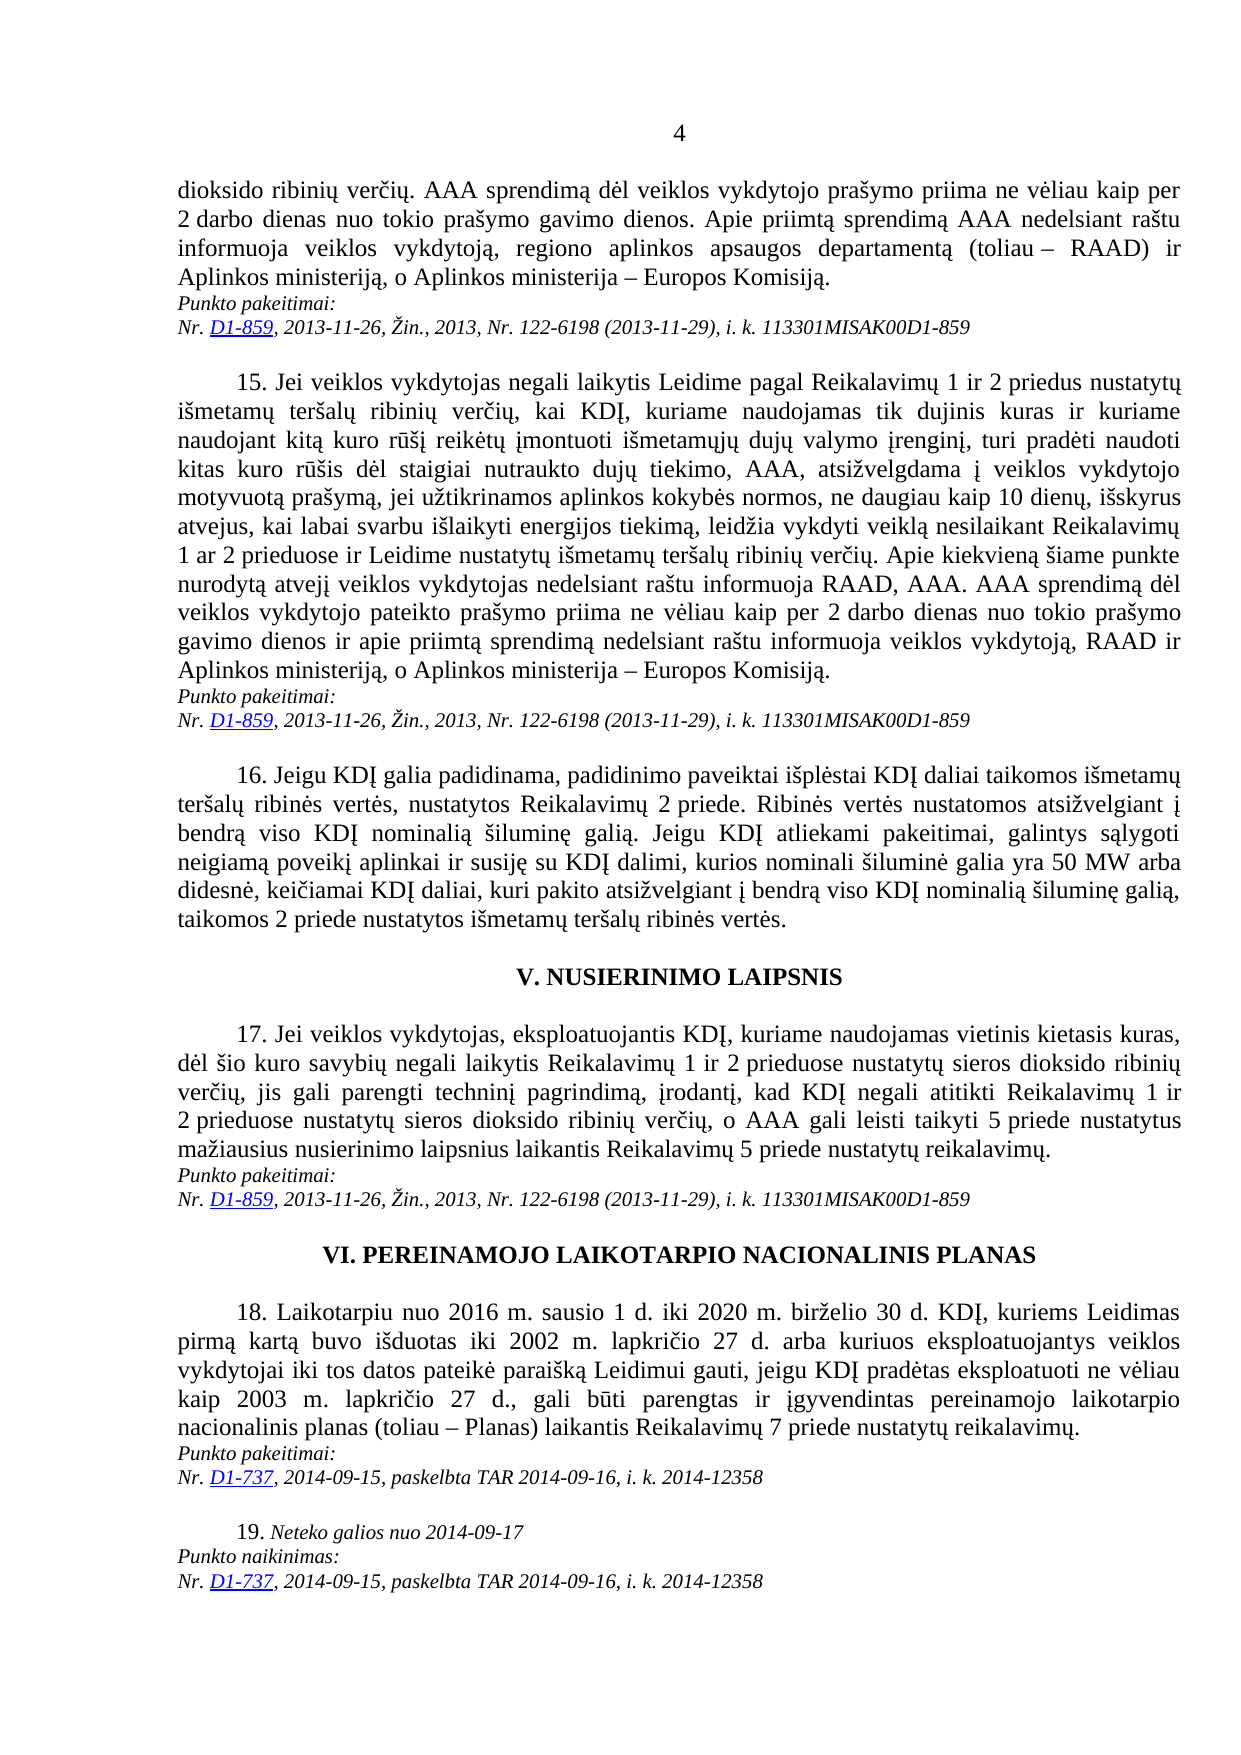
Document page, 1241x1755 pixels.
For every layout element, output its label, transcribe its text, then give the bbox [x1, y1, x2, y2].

text Punkto naikinimas: [177, 1544, 1181, 1568]
text Punkto pakeitimai: [177, 1441, 1181, 1465]
text 15. Jei veiklos vykdytojas negali laikytis Leidime pagal Reikalavimų 1 ir 2 priedus nustatytų išmetamų teršalų ribinių verčių, kai KDĮ, kuriame naudojamas tik dujinis kuras ir kuriame naudojant kitą kuro rūšį reikėtų įmontuoti išmetamųjų dujų valymo įrenginį, turi pradėti naudoti kitas kuro rūšis dėl staigiai nutraukto dujų tiekimo, AAA, atsižvelgdama į veiklos vykdytojo motyvuotą prašymą, jei užtikrinamos aplinkos kokybės normos, ne daugiau kaip 10 dienų, išskyrus atvejus, kai labai svarbu išlaikyti energijos tiekimą, leidžia vykdyti veiklą nesilaikant Reikalavimų 1 ar 2 prieduose ir Leidime nustatytų išmetamų teršalų ribinių verčių. Apie kiekvieną šiame punkte nurodytą atvejį veiklos vykdytojas nedelsiant raštu informuoja RAAD, AAA. AAA sprendimą dėl veiklos vykdytojo pateikto prašymo priima ne vėliau kaip per 2 darbo dienas nuo tokio prašymo gavimo dienos ir apie priimtą sprendimą nedelsiant raštu informuoja veiklos vykdytoją, RAAD ir Aplinkos ministeriją, o Aplinkos ministerija – Europos Komisiją. [177, 367, 1181, 684]
text 19. Neteko galios nuo 2014-09-17 [177, 1518, 1181, 1544]
text Punkto pakeitimai: [177, 1163, 1181, 1187]
text Nr. D1-859, 2013-11-26, Žin., 2013, Nr. 122-6198 (2013-11-29), i. k. 113301MISAK00D1-859 [177, 315, 1181, 339]
text 17. Jei veiklos vykdytojas, eksploatuojantis KDĮ, kuriame naudojamas vietinis kietasis kuras, dėl šio kuro savybių negali laikytis Reikalavimų 1 ir 2 prieduose nustatytų sieros dioksido ribinių verčių, jis gali parengti techninį pagrindimą, įrodantį, kad KDĮ negali atitikti Reikalavimų 1 ir 2 prieduose nustatytų sieros dioksido ribinių verčių, o AAA gali leisti taikyti 5 priede nustatytus mažiausius nusierinimo laipsnius laikantis Reikalavimų 5 priede nustatytų reikalavimų. [177, 1019, 1181, 1163]
text VI. PEREINAMOJO LAIKOTARPIO NACIONALINIS PLANAS [177, 1240, 1181, 1269]
text 18. Laikotarpiu nuo 2016 m. sausio 1 d. iki 2020 m. birželio 30 d. KDĮ, kuriems Leidimas pirmą kartą buvo išduotas iki 2002 m. lapkričio 27 d. arba kuriuos eksploatuojantys veiklos vykdytojai iki tos datos pateikė paraišką Leidimui gauti, jeigu KDĮ pradėtas eksploatuoti ne vėliau kaip 2003 m. lapkričio 27 d., gali būti parengtas ir įgyvendintas pereinamojo laikotarpio nacionalinis planas (toliau – Planas) laikantis Reikalavimų 7 priede nustatytų reikalavimų. [177, 1297, 1181, 1441]
text Punkto pakeitimai: [177, 684, 1181, 708]
text 16. Jeigu KDĮ galia padidinama, padidinimo paveiktai išplėstai KDĮ daliai taikomos išmetamų teršalų ribinės vertės, nustatytos Reikalavimų 2 priede. Ribinės vertės nustatomos atsižvelgiant į bendrą viso KDĮ nominalią šiluminę galią. Jeigu KDĮ atliekami pakeitimai, galintys sąlygoti neigiamą poveikį aplinkai ir susiję su KDĮ dalimi, kurios nominali šiluminė galia yra 50 MW arba didesnė, keičiamai KDĮ daliai, kuri pakito atsižvelgiant į bendrą viso KDĮ nominalią šiluminę galią, taikomos 2 priede nustatytos išmetamų teršalų ribinės vertės. [177, 761, 1181, 933]
text Nr. D1-859, 2013-11-26, Žin., 2013, Nr. 122-6198 (2013-11-29), i. k. 113301MISAK00D1-859 [177, 708, 1181, 732]
text V. NUSIERINIMO LAIPSNIS [177, 962, 1181, 991]
text Nr. D1-737, 2014-09-15, paskelbta TAR 2014-09-16, i. k. 2014-12358 [177, 1465, 1181, 1489]
text Nr. D1-859, 2013-11-26, Žin., 2013, Nr. 122-6198 (2013-11-29), i. k. 113301MISAK00D1-859 [177, 1187, 1181, 1211]
text dioksido ribinių verčių. AAA sprendimą dėl veiklos vykdytojo prašymo priima ne vėliau kaip per 2 darbo dienas nuo tokio prašymo gavimo dienos. Apie priimtą sprendimą AAA nedelsiant raštu informuoja veiklos vykdytoją, regiono aplinkos apsaugos departamentą (toliau – RAAD) ir Aplinkos ministeriją, o Aplinkos ministerija – Europos Komisiją. [177, 176, 1181, 291]
text Punkto pakeitimai: [177, 291, 1181, 315]
text Nr. D1-737, 2014-09-15, paskelbta TAR 2014-09-16, i. k. 2014-12358 [177, 1568, 1181, 1593]
